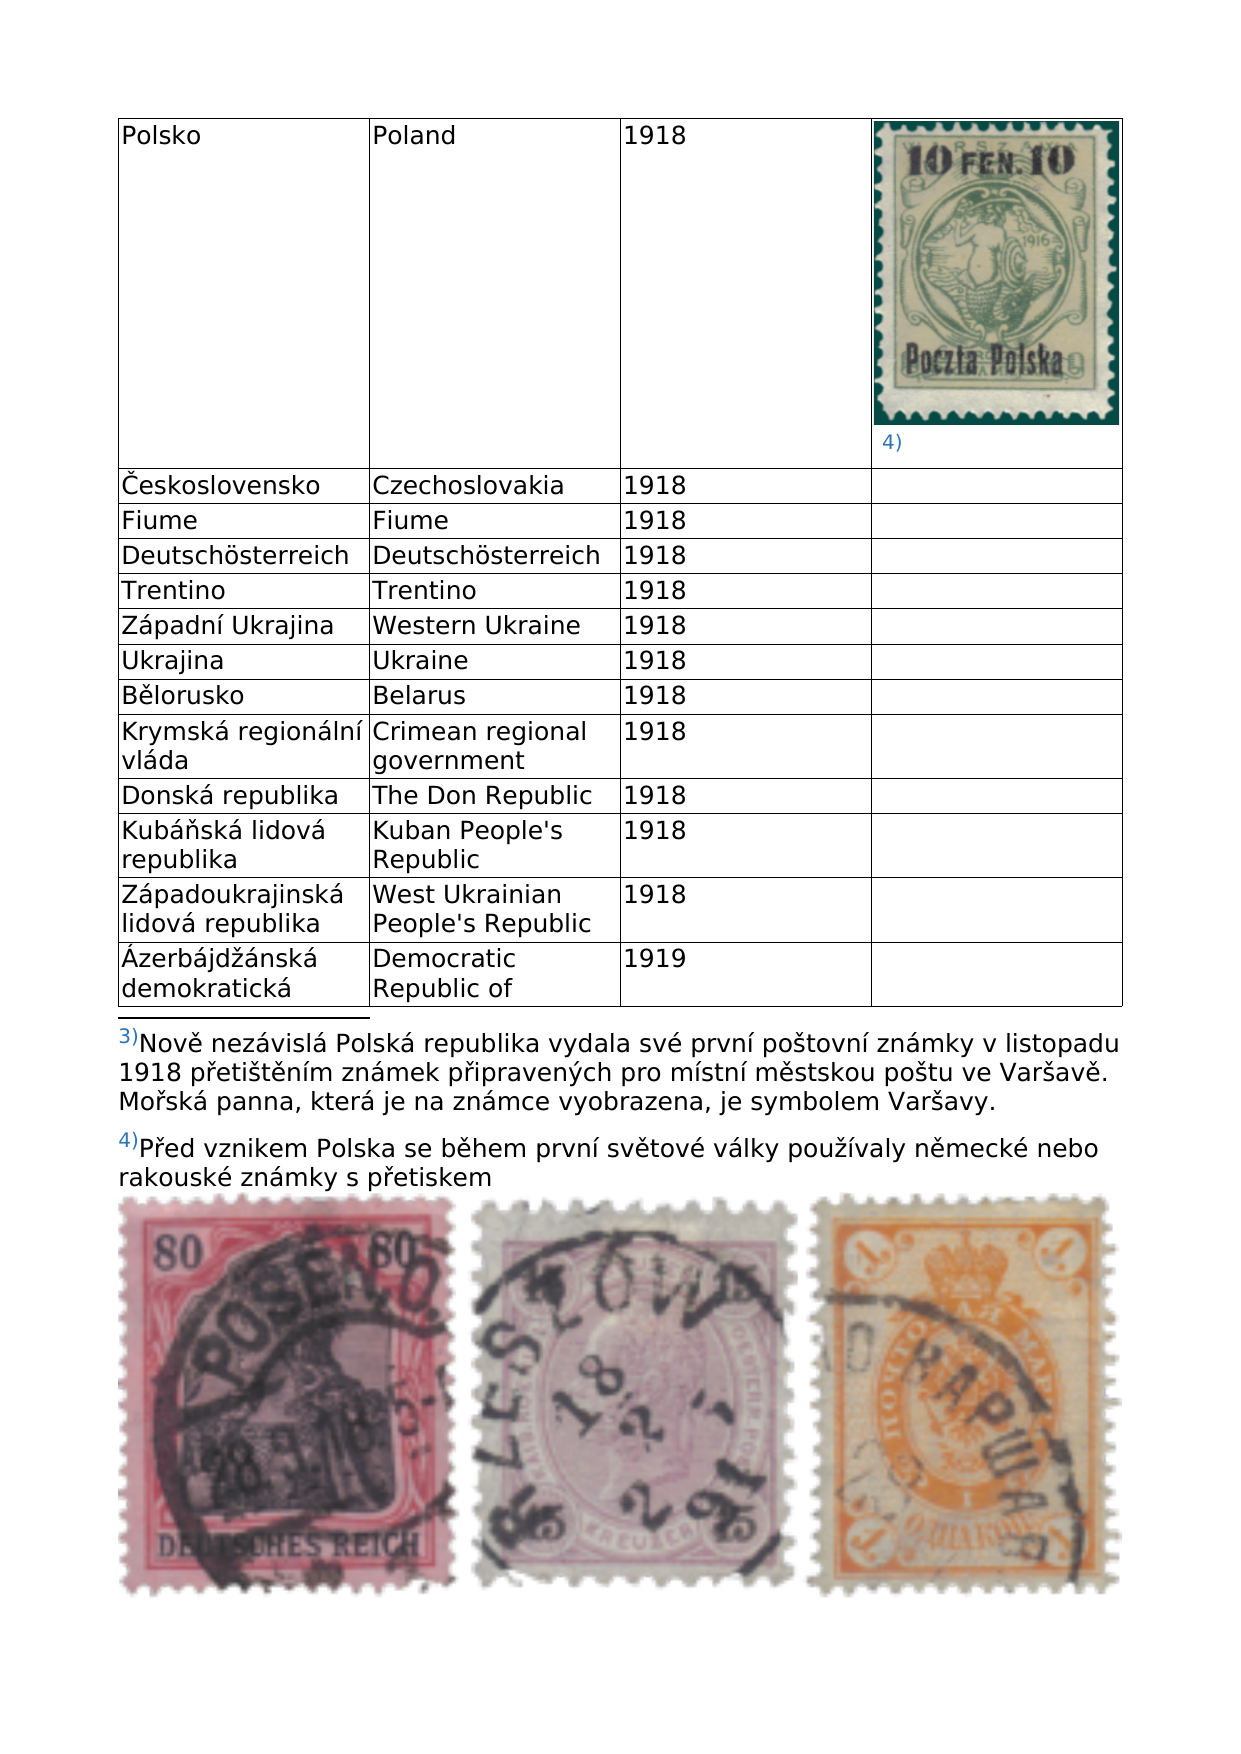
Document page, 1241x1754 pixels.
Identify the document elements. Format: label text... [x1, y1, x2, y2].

table_cell Krymská regionální vláda [119, 715, 369, 778]
table_cell 1918 [621, 814, 871, 877]
table_cell [872, 680, 1122, 714]
table_cell 1918 [621, 574, 871, 608]
table_cell Ukraine [370, 645, 620, 678]
table_cell West Ukrainian People's Republic [370, 878, 620, 942]
table_cell Poland [370, 119, 620, 468]
table_cell [872, 943, 1122, 1006]
table_cell 1918 [621, 469, 871, 503]
table_cell Ázerbájdžánská demokratická [119, 943, 369, 1006]
table_cell [872, 878, 1122, 942]
table_cell Crimean regional government [370, 715, 620, 778]
table_cell Trentino [119, 574, 369, 608]
table_cell Bělorusko [119, 680, 369, 714]
table_cell Western Ukraine [370, 609, 620, 643]
picture [873, 121, 1120, 425]
table_cell 1918 [621, 609, 871, 643]
table_cell 1918 [621, 779, 871, 813]
table_cell 1918 [621, 645, 871, 678]
table_cell Kuban People's Republic [370, 814, 620, 877]
table_cell The Don Republic [370, 779, 620, 813]
table_cell [872, 814, 1122, 877]
table_cell Deutschösterreich [370, 539, 620, 573]
table_cell [872, 504, 1122, 538]
table_cell Kubáňská lidová republika [119, 814, 369, 877]
table_cell Czechoslovakia [370, 469, 620, 503]
table_cell 1919 [621, 943, 871, 1006]
table_cell Ukrajina [119, 645, 369, 678]
table_cell [872, 779, 1122, 813]
table_cell 1918 [621, 878, 871, 942]
table_cell [872, 539, 1122, 573]
table_cell Polsko [119, 119, 369, 468]
table_cell 1918 [621, 119, 871, 468]
table_cell Trentino [370, 574, 620, 608]
table_cell 1918 [621, 680, 871, 714]
picture [118, 1192, 1123, 1601]
table_cell Západní Ukrajina [119, 609, 369, 643]
table_cell Západoukrajinská lidová republika [119, 878, 369, 942]
table_cell [872, 715, 1122, 778]
table_cell Belarus [370, 680, 620, 714]
table_cell Fiume [119, 504, 369, 538]
table_cell 1918 [621, 715, 871, 778]
table_cell [872, 469, 1122, 503]
table_cell [872, 645, 1122, 678]
table_cell [872, 609, 1122, 643]
table_cell Donská republika [119, 779, 369, 813]
table_cell [872, 119, 1122, 468]
table_cell 1918 [621, 539, 871, 573]
table_cell Československo [119, 469, 369, 503]
table_cell 1918 [621, 504, 871, 538]
table_cell Fiume [370, 504, 620, 538]
table_cell Democratic Republic of [370, 943, 620, 1006]
table_cell [872, 574, 1122, 608]
table_cell Deutschösterreich [119, 539, 369, 573]
